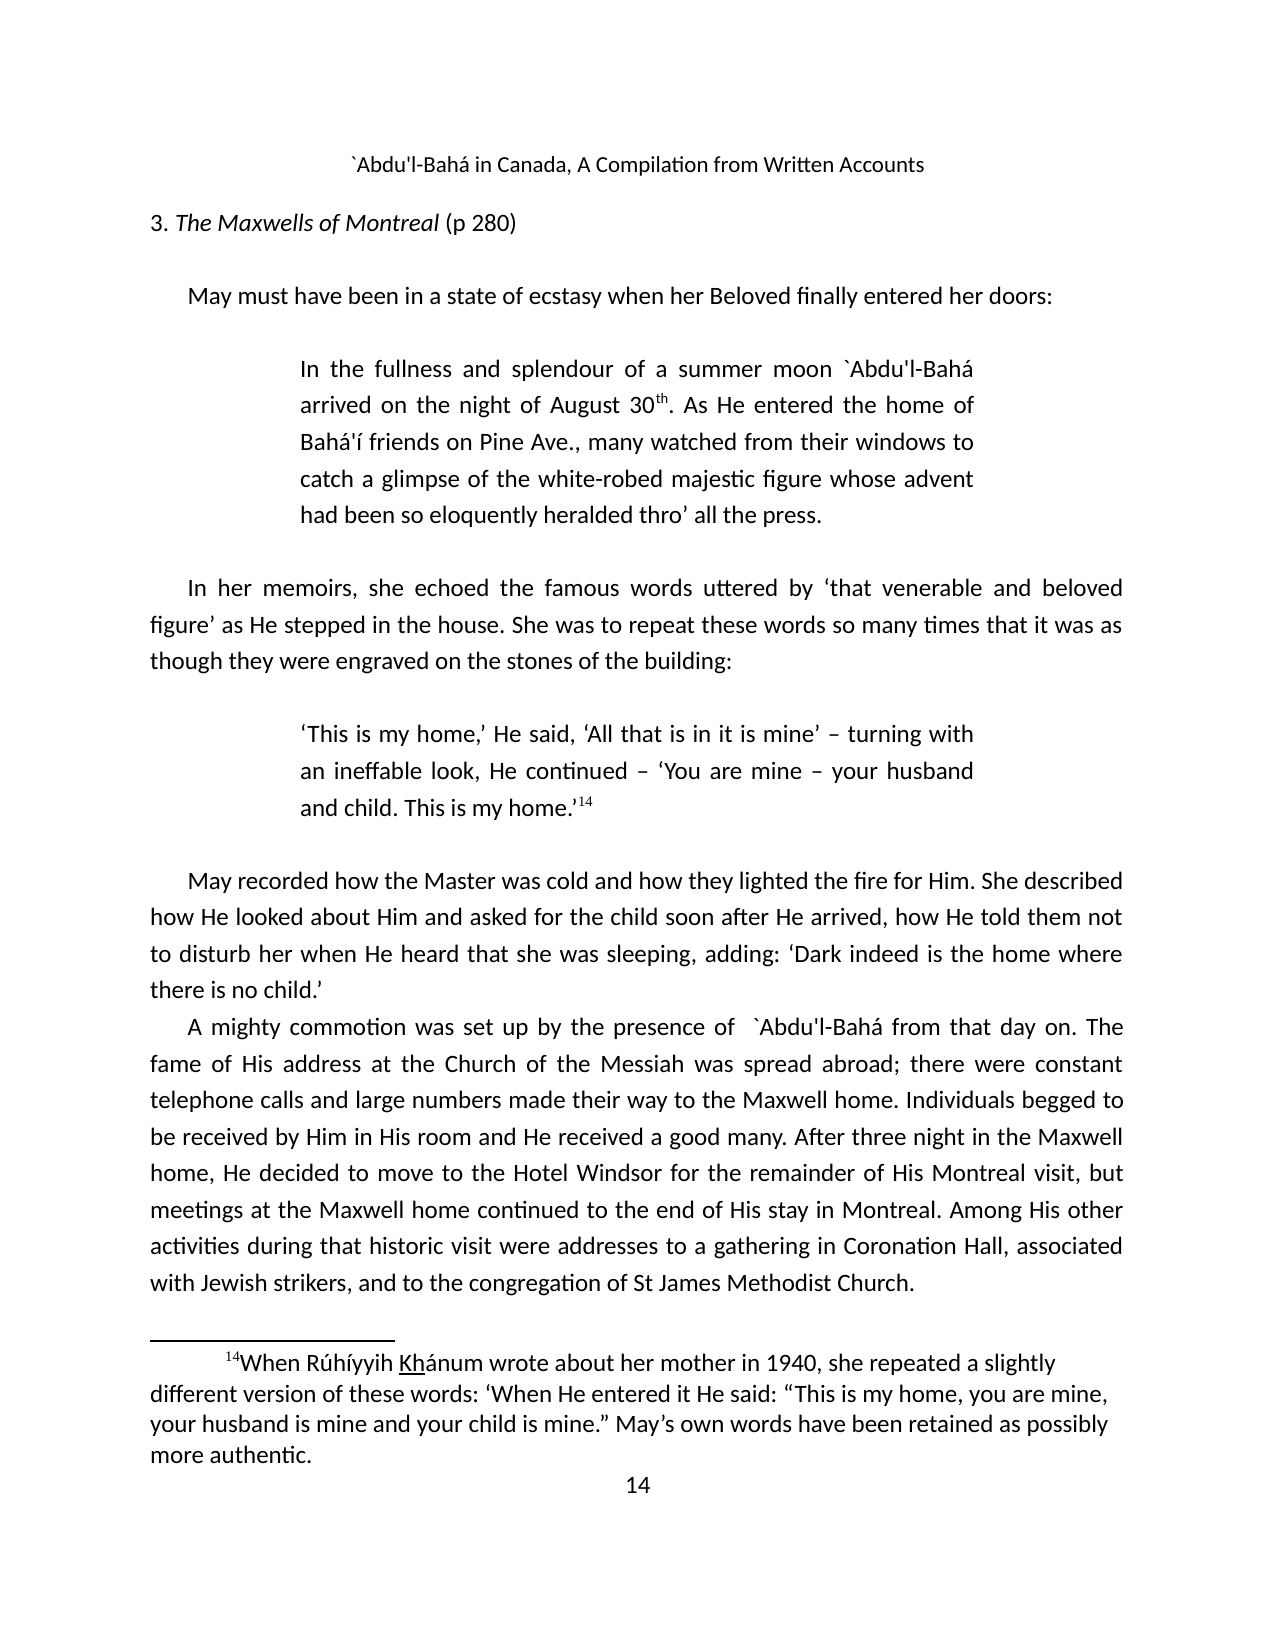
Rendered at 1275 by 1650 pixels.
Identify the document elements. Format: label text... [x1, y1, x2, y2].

text When Rúhíyyih Khánum wrote about her mother in 1940, she repeated a slightly different version of these words: ‘When He entered it He said: “This is my home, you are mine, your husband is mine and your child is mine.” May’s own words have been retained as possibly more authentic. [150, 1347, 1125, 1469]
text A mighty commotion was set up by the presence of `Abdu'l-Bahá from that day on. The fame of His address at the Church of the Messiah was spread abroad; there were constant telephone calls and large numbers made their way to the Maxwell home. Individuals begged to be received by Him in His room and He received a good many. After three night in the Maxwell home, He decided to move to the Hotel Windsor for the remainder of His Montreal visit, but meetings at the Maxwell home continued to the end of His stay in Montreal. Among His other activities during that historic visit were addresses to a gathering in Coronation Hall, associated with Jewish strikers, and to the congregation of St James Methodist Church. [150, 1011, 1125, 1298]
text May recorded how the Master was cold and how they lighted the fire for Him. She described how He looked about Him and asked for the child soon after He arrived, how He told them not to disturb her when He heard that she was sleeping, adding: ‘Dark indeed is the home where there is no child.’ [150, 865, 1125, 1005]
text In her memoirs, she echoed the famous words uttered by ‘that venerable and beloved figure’ as He stepped in the house. She was to repeat these words so many times that it was as though they were engraved on the stones of the building: [150, 572, 1125, 676]
text May must have been in a state of ecstasy when her Beloved finally entered her doors: [150, 280, 1125, 310]
text In the fullness and splendour of a summer moon `Abdu'l-Bahá arrived on the night of August 30th. As He entered the home of Bahá'í friends on Pine Ave., many watched from their windows to catch a glimpse of the white-robed majestic figure whose advent had been so eloquently heralded thro’ all the press. [300, 353, 975, 530]
text 3. The Maxwells of Montreal (p 280) [150, 207, 1125, 237]
text ‘This is my home,’ He said, ‘All that is in it is mine’ – turning with an ineffable look, He continued – ‘You are mine – your husband and child. This is my home.’ [300, 719, 975, 822]
